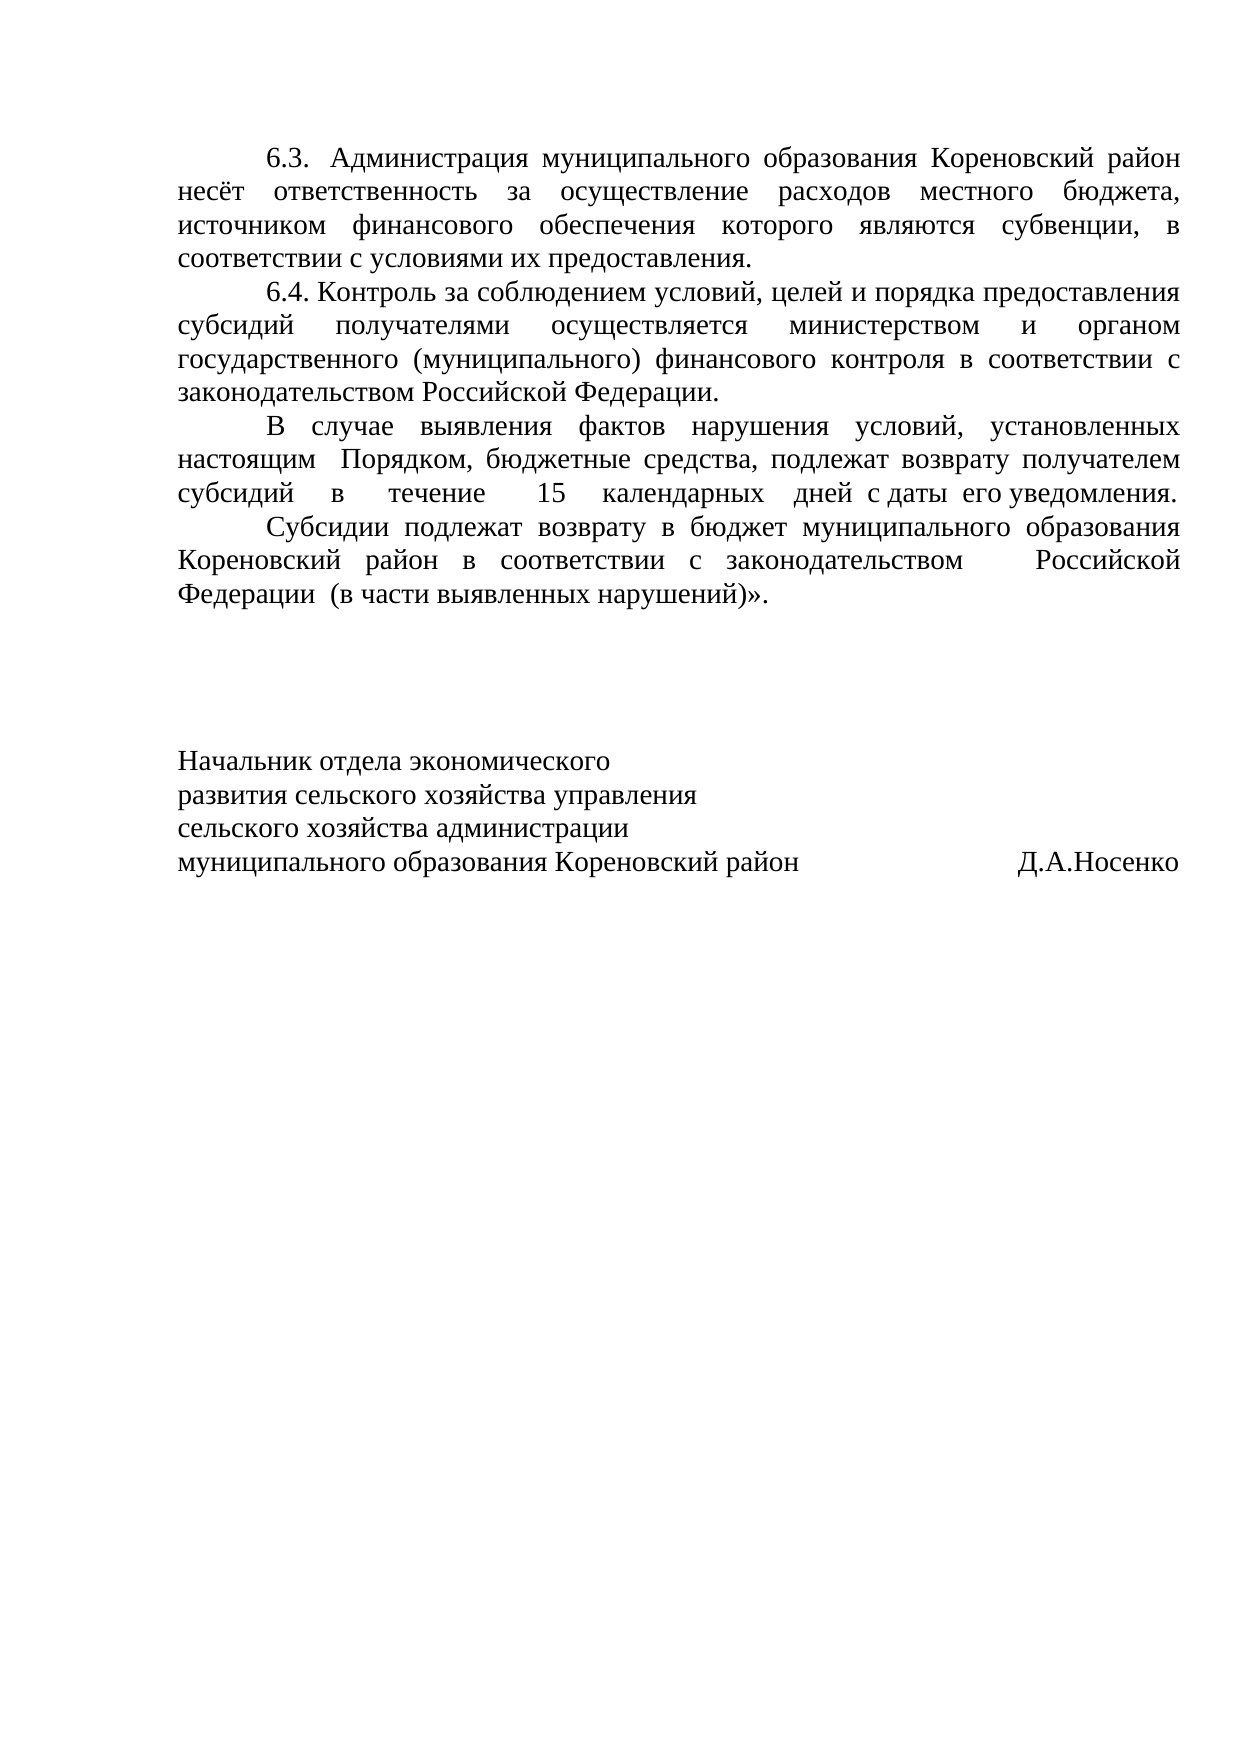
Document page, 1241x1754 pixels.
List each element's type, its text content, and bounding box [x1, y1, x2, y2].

text Субсидии подлежат возврату в бюджет муниципального образования Кореновский район в соответствии с законодательством Российской Федерации (в части выявленных нарушений)». [177, 509, 1181, 609]
text развития сельского хозяйства управления [177, 777, 1181, 811]
text 6.3. Администрация муниципального образования Кореновский район несёт ответственность за осуществление расходов местного бюджета, источником финансового обеспечения которого являются субвенции, в соответствии с условиями их предоставления. [177, 140, 1181, 274]
text сельского хозяйства администрации [177, 811, 1181, 844]
text Начальник отдела экономического [177, 743, 1181, 777]
text В случае выявления фактов нарушения условий, установленных настоящим Порядком, бюджетные средства, подлежат возврату получателем субсидий в течение 15 календарных дней с даты его уведомления. [177, 408, 1181, 509]
text 6.4. Контроль за соблюдением условий, целей и порядка предоставления субсидий получателями осуществляется министерством и органом государственного (муниципального) финансового контроля в соответствии с законодательством Российской Федерации. [177, 274, 1181, 408]
text муниципального образования Кореновский район Д.А.Носенко [177, 844, 1181, 878]
